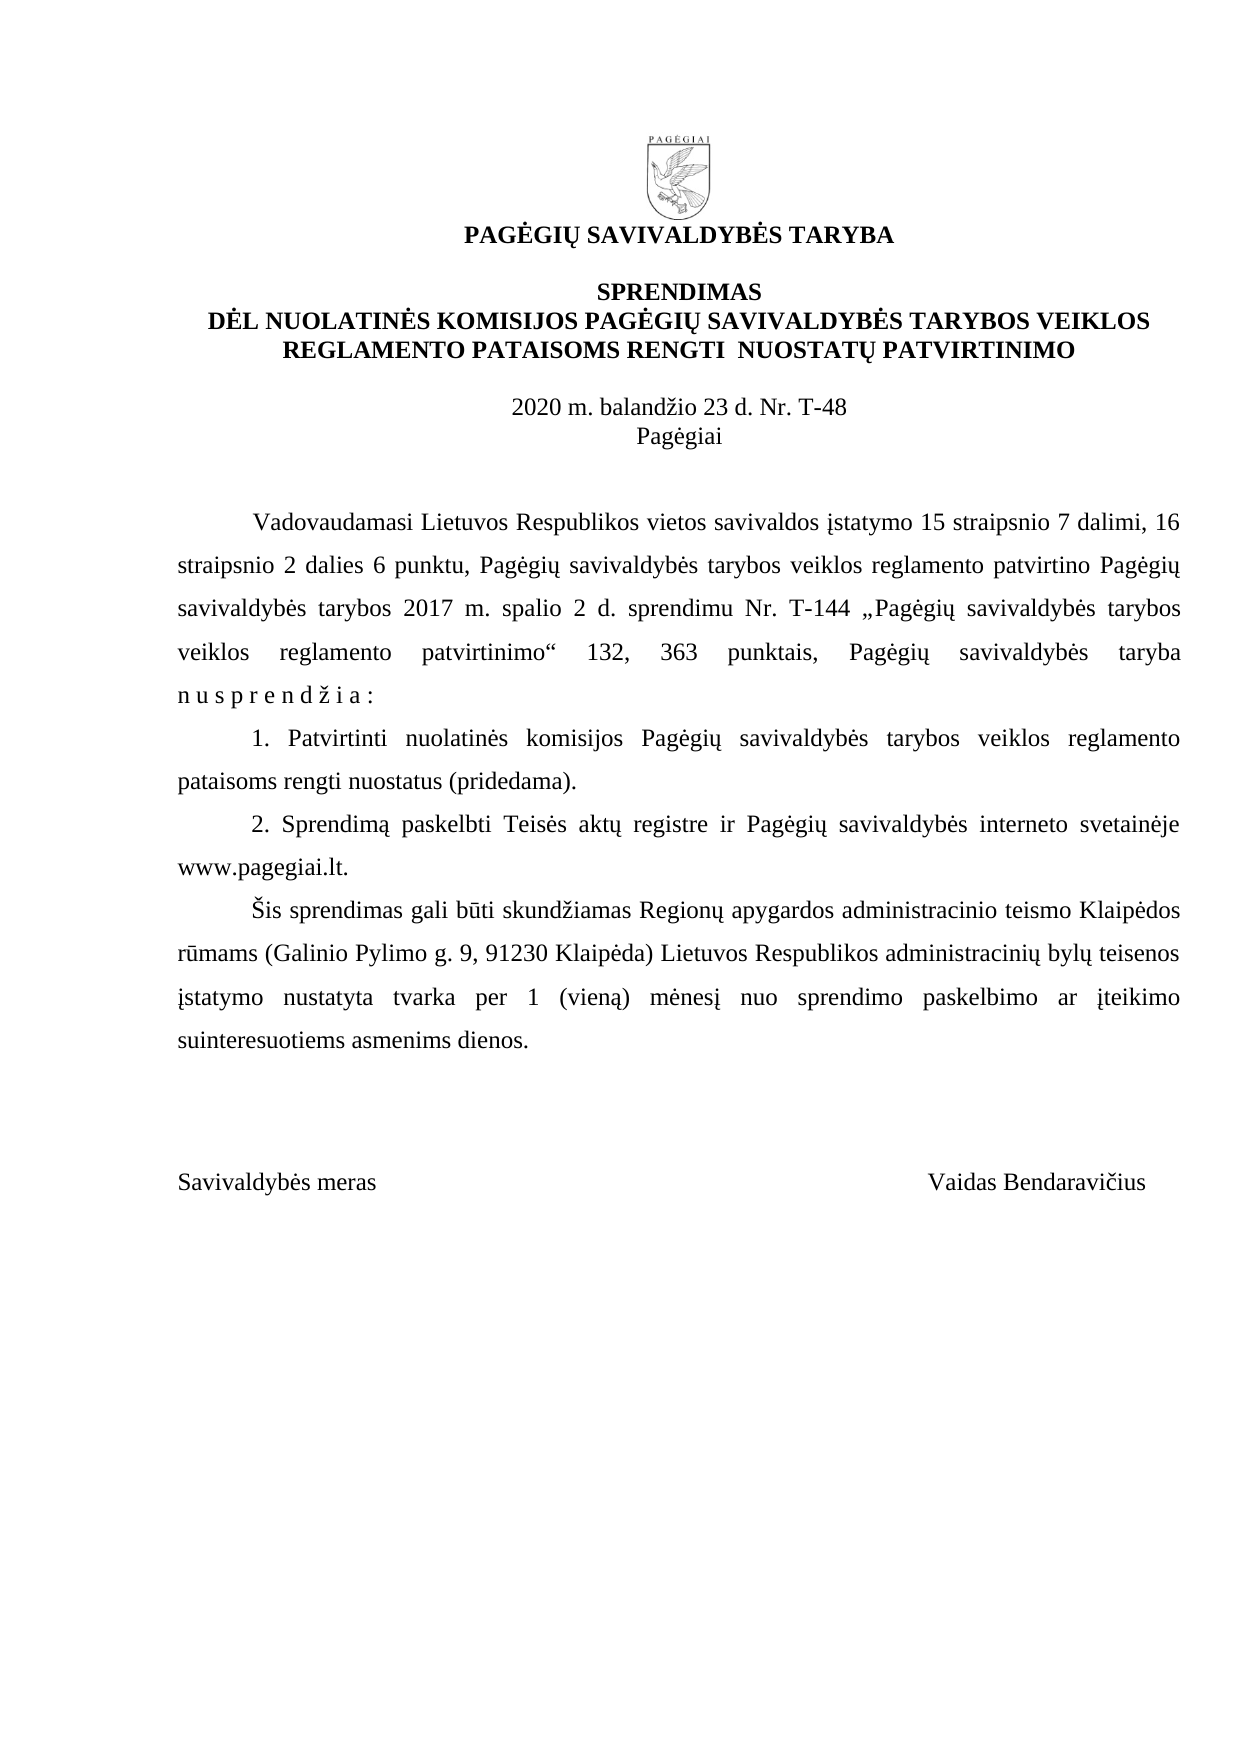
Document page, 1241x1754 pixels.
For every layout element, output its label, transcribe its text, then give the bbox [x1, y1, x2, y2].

text DĖL NUOLATINĖS KOMISIJOS PAGĖGIŲ SAVIVALDYBĖS TARYBOS VEIKLOS REGLAMENTO PATAISOMS RENGTI NUOSTATŲ PATVIRTINIMO [177, 306, 1181, 363]
text Pagėgių savivaldybės taryba [177, 220, 1181, 248]
text Vadovaudamasi Lietuvos Respublikos vietos savivaldos įstatymo 15 straipsnio 7 dalimi, 16 straipsnio 2 dalies 6 punktu, Pagėgių savivaldybės tarybos veiklos reglamento patvirtino Pagėgių savivaldybės tarybos 2017 m. spalio 2 d. sprendimu Nr. T-144 „Pagėgių savivaldybės tarybos veiklos reglamento patvirtinimo“ 132, 363 punktais, Pagėgių savivaldybės taryba nusprendžia: [177, 507, 1181, 708]
text 2020 m. balandžio 23 d. Nr. T-48 [177, 392, 1181, 421]
text 1. Patvirtinti nuolatinės komisijos Pagėgių savivaldybės tarybos veiklos reglamento pataisoms rengti nuostatus (pridedama). [177, 723, 1181, 795]
text Šis sprendimas gali būti skundžiamas Regionų apygardos administracinio teismo Klaipėdos rūmams (Galinio Pylimo g. 9, 91230 Klaipėda) Lietuvos Respublikos administracinių bylų teisenos įstatymo nustatyta tvarka per 1 (vieną) mėnesį nuo sprendimo paskelbimo ar įteikimo suinteresuotiems asmenims dienos. [177, 895, 1181, 1053]
text sprendimas [177, 277, 1181, 306]
text Savivaldybės meras Vaidas Bendaravičius [177, 1167, 1181, 1196]
text 2. Sprendimą paskelbti Teisės aktų registre ir Pagėgių savivaldybės interneto svetainėje www.pagegiai.lt. [177, 809, 1181, 881]
text Pagėgiai [177, 421, 1181, 450]
